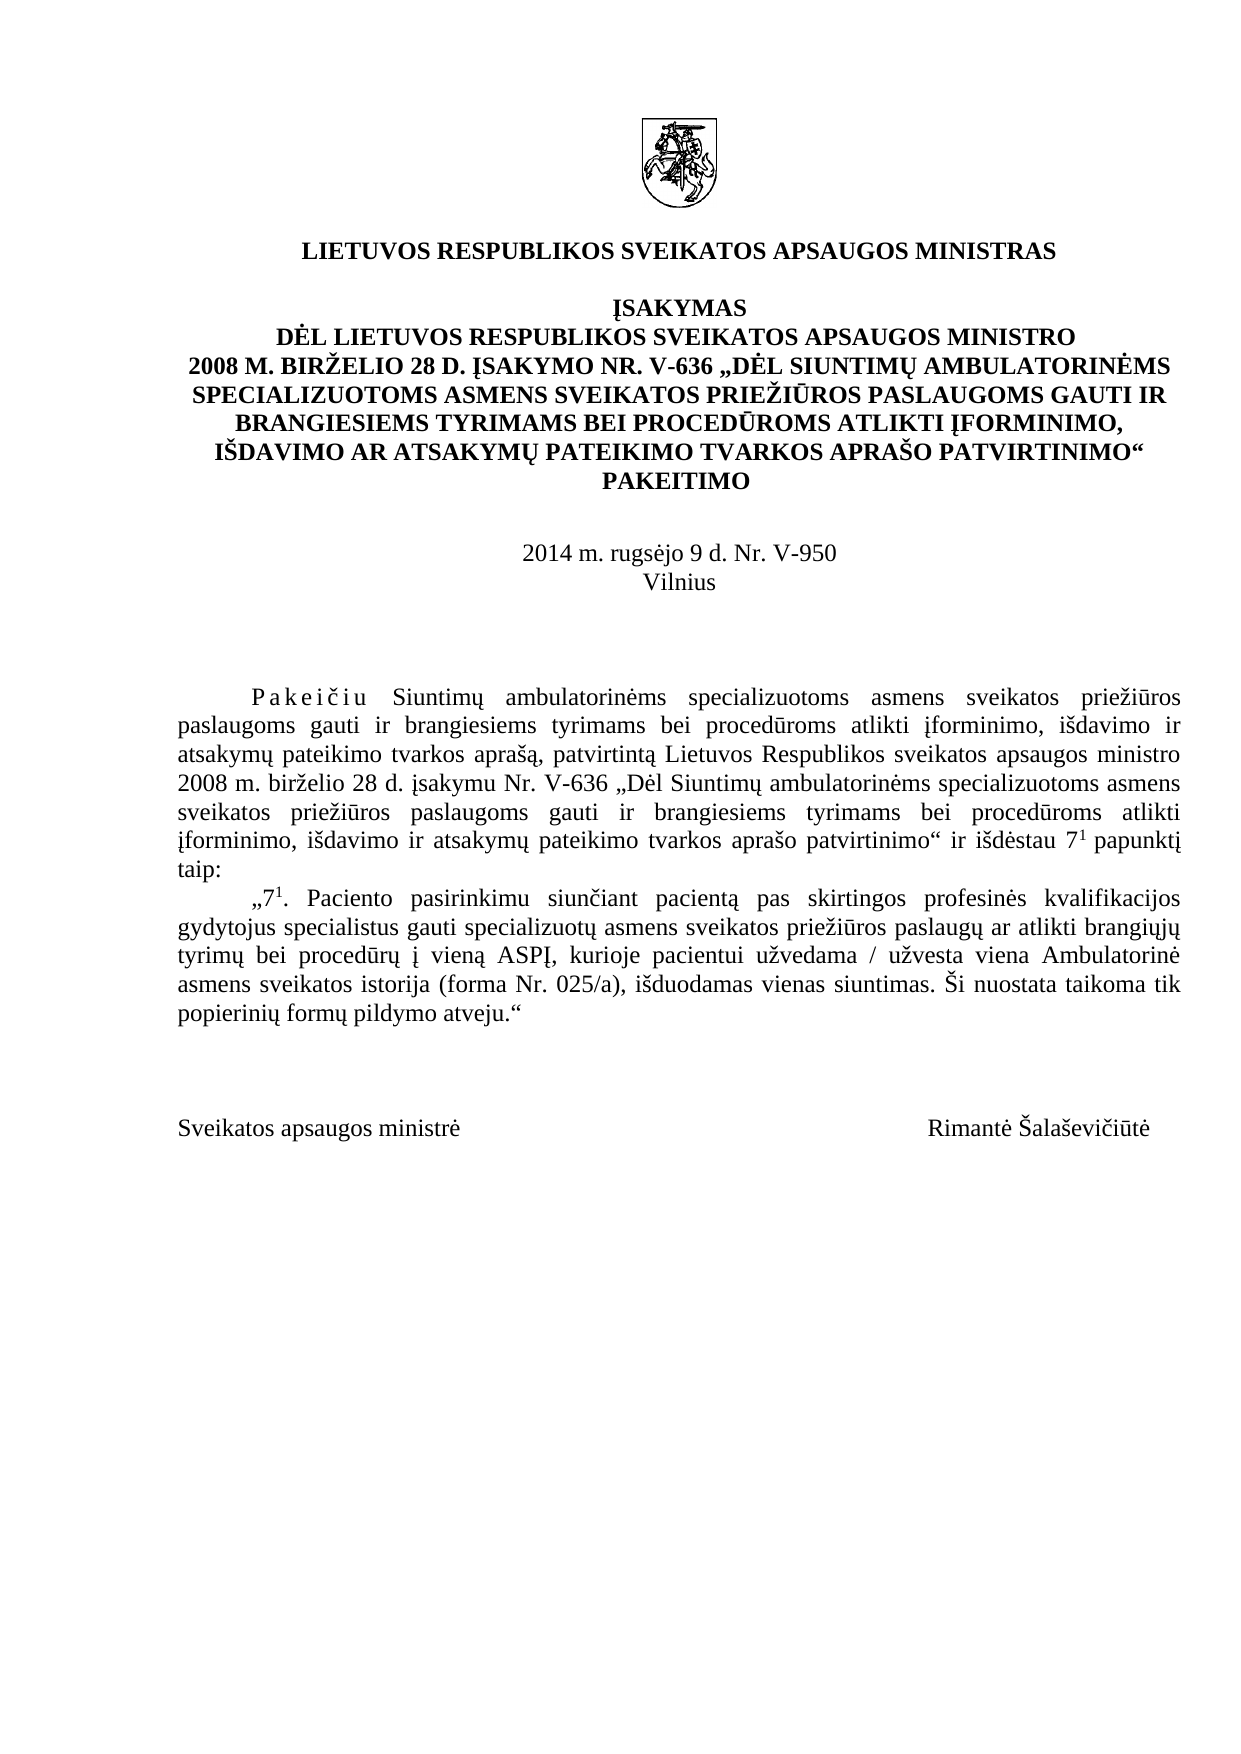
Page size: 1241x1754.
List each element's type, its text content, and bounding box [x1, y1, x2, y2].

text Vilnius [177, 567, 1181, 595]
text DĖL LIETUVOS RESPUBLIKOS SVEIKATOS APSAUGOS MINISTRO [177, 322, 1181, 351]
text Pakeičiu Siuntimų ambulatorinėms specializuotoms asmens sveikatos priežiūros paslaugoms gauti ir brangiesiems tyrimams bei procedūroms atlikti įforminimo, išdavimo ir atsakymų pateikimo tvarkos aprašą, patvirtintą Lietuvos Respublikos sveikatos apsaugos ministro 2008 m. birželio 28 d. įsakymu Nr. V-636 „Dėl Siuntimų ambulatorinėms specializuotoms asmens sveikatos priežiūros paslaugoms gauti ir brangiesiems tyrimams bei procedūroms atlikti įforminimo, išdavimo ir atsakymų pateikimo tvarkos aprašo patvirtinimo“ ir išdėstau 71 papunktį taip: [177, 682, 1181, 883]
text ĮSAKYMAS [177, 293, 1181, 322]
text „71. Paciento pasirinkimu siunčiant pacientą pas skirtingos profesinės kvalifikacijos gydytojus specialistus gauti specializuotų asmens sveikatos priežiūros paslaugų ar atlikti brangiųjų tyrimų bei procedūrų į vieną ASPĮ, kurioje pacientui užvedama / užvesta viena Ambulatorinė asmens sveikatos istorija (forma Nr. 025/a), išduodamas vienas siuntimas. Ši nuostata taikoma tik popierinių formų pildymo atveju.“ [177, 883, 1181, 1027]
text LIETUVOS RESPUBLIKOS SVEIKATOS APSAUGOS MINISTRAS [177, 236, 1181, 265]
text 2014 m. rugsėjo 9 d. Nr. V-950 [177, 538, 1181, 567]
text 2008 M. BIRŽELIO 28 D. ĮSAKYMO NR. V-636 „DĖL SIUNTIMŲ AMBULATORINĖMS SPECIALIZUOTOMS ASMENS SVEIKATOS PRIEŽIŪROS PASLAUGOMS GAUTI IR BRANGIESIEMS TYRIMAMS BEI PROCEDŪROMS ATLIKTI ĮFORMINIMO, IŠDAVIMO AR ATSAKYMŲ PATEIKIMO TVARKOS APRAŠO PATVIRTINIMO“ PAKEITIMO [177, 351, 1181, 495]
text Sveikatos apsaugos ministrė Rimantė Šalaševičiūtė [177, 1113, 1181, 1142]
